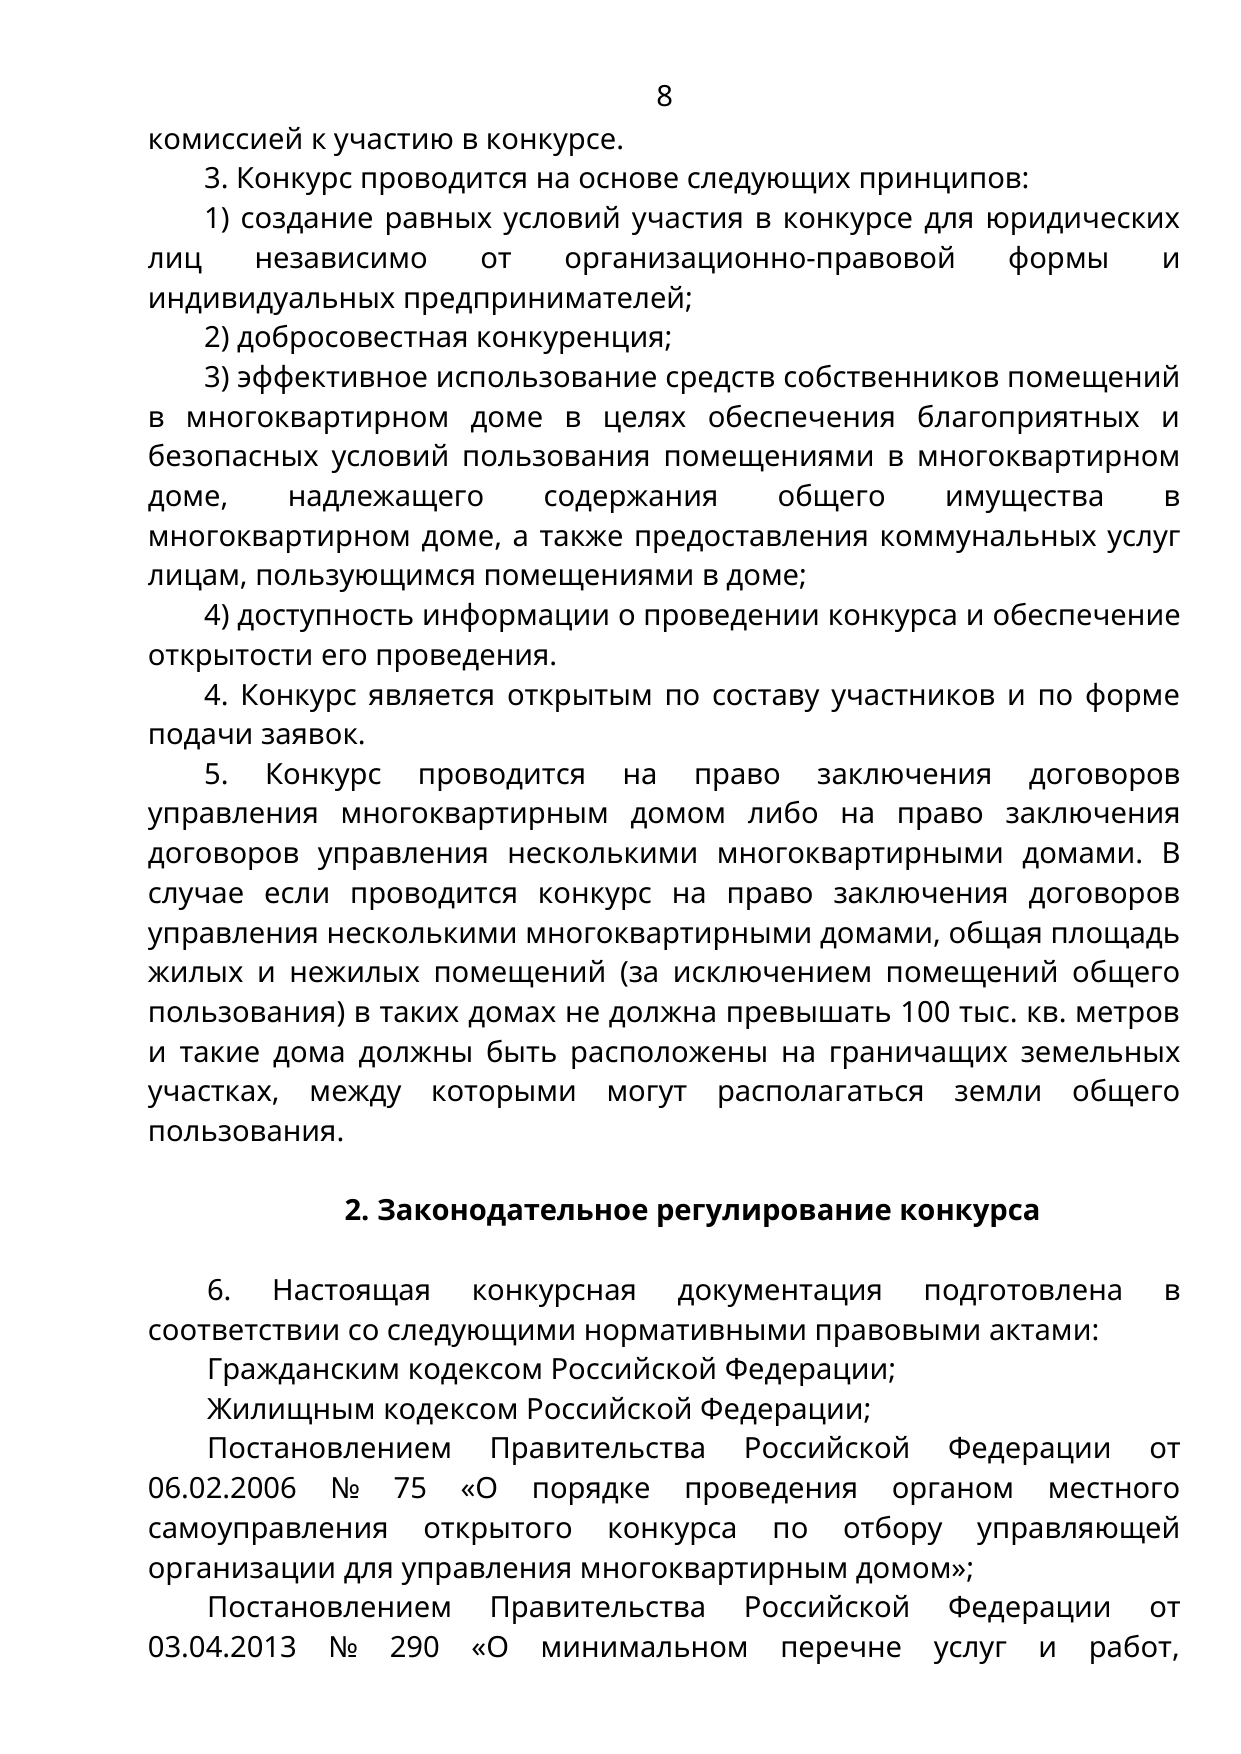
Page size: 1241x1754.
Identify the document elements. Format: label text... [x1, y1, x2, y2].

text комиссией к участию в конкурсе. [148, 118, 1181, 158]
text 3) эффективное использование средств собственников помещений в многоквартирном доме в целях обеспечения благоприятных и безопасных условий пользования помещениями в многоквартирном доме, надлежащего содержания общего имущества в многоквартирном доме, а также предоставления коммунальных услуг лицам, пользующимся помещениями в доме; [148, 356, 1181, 594]
text 4. Конкурс является открытым по составу участников и по форме подачи заявок. [148, 674, 1181, 753]
text 1) создание равных условий участия в конкурсе для юридических лиц независимо от организационно-правовой формы и индивидуальных предпринимателей; [148, 197, 1181, 317]
text 4) доступность информации о проведении конкурса и обеспечение открытости его проведения. [148, 594, 1181, 674]
text 2. Законодательное регулирование конкурса [148, 1190, 1181, 1229]
text 3. Конкурс проводится на основе следующих принципов: [148, 158, 1181, 197]
text Жилищным кодексом Российской Федерации; [148, 1388, 1181, 1428]
text Гражданским кодексом Российской Федерации; [148, 1348, 1181, 1388]
text Постановлением Правительства Российской Федерации от 03.04.2013 № 290 «О минимальном перечне услуг и работ, [148, 1587, 1181, 1666]
text 6. Настоящая конкурсная документация подготовлена в соответствии со следующими нормативными правовыми актами: [148, 1269, 1181, 1348]
text 2) добросовестная конкуренция; [148, 317, 1181, 356]
text 5. Конкурс проводится на право заключения договоров управления многоквартирным домом либо на право заключения договоров управления несколькими многоквартирными домами. В случае если проводится конкурс на право заключения договоров управления несколькими многоквартирными домами, общая площадь жилых и нежилых помещений (за исключением помещений общего пользования) в таких домах не должна превышать 100 тыс. кв. метров и такие дома должны быть расположены на граничащих земельных участках, между которыми могут располагаться земли общего пользования. [148, 753, 1181, 1150]
text Постановлением Правительства Российской Федерации от 06.02.2006 № 75 «О порядке проведения органом местного самоуправления открытого конкурса по отбору управляющей организации для управления многоквартирным домом»; [148, 1428, 1181, 1587]
